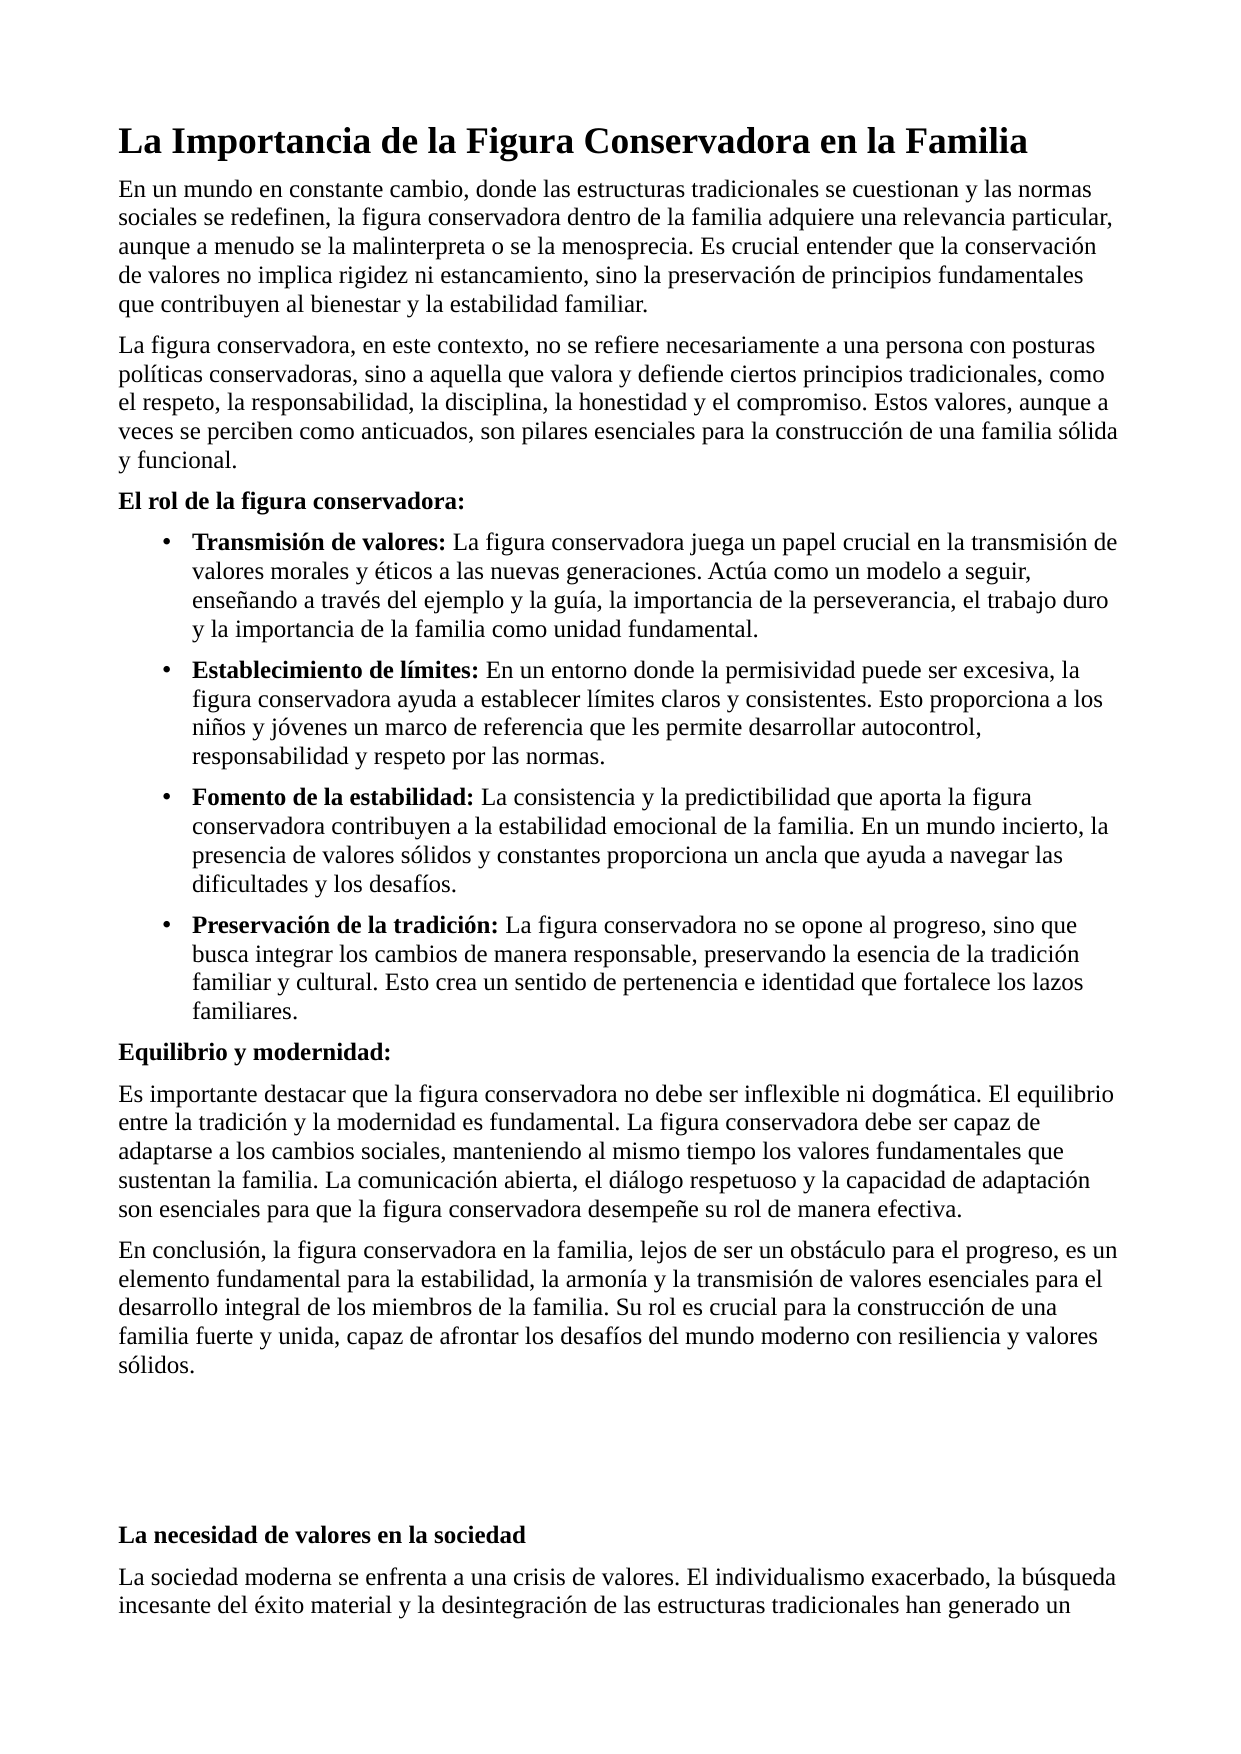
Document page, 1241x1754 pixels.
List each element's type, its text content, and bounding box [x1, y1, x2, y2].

list Establecimiento de límites: En un entorno donde la permisividad puede ser excesiva, la figura conservadora ayuda a establecer límites claros y consistentes. Esto proporciona a los niños y jóvenes un marco de referencia que les permite desarrollar autocontrol, responsabilidad y respeto por las normas. [162, 655, 1122, 770]
list Transmisión de valores: La figura conservadora juega un papel crucial en la transmisión de valores morales y éticos a las nuevas generaciones. Actúa como un modelo a seguir, enseñando a través del ejemplo y la guía, la importancia de la perseverancia, el trabajo duro y la importancia de la familia como unidad fundamental. [162, 527, 1122, 642]
list Preservación de la tradición: La figura conservadora no se opone al progreso, sino que busca integrar los cambios de manera responsable, preservando la esencia de la tradición familiar y cultural. Esto crea un sentido de pertenencia e identidad que fortalece los lazos familiares. [162, 910, 1122, 1025]
text Es importante destacar que la figura conservadora no debe ser inflexible ni dogmática. El equilibrio entre la tradición y la modernidad es fundamental. La figura conservadora debe ser capaz de adaptarse a los cambios sociales, manteniendo al mismo tiempo los valores fundamentales que sustentan la familia. La comunicación abierta, el diálogo respetuoso y la capacidad de adaptación son esenciales para que la figura conservadora desempeñe su rol de manera efectiva. [118, 1079, 1122, 1222]
text En un mundo en constante cambio, donde las estructuras tradicionales se cuestionan y las normas sociales se redefinen, la figura conservadora dentro de la familia adquiere una relevancia particular, aunque a menudo se la malinterpreta o se la menosprecia. Es crucial entender que la conservación de valores no implica rigidez ni estancamiento, sino la preservación de principios fundamentales que contribuyen al bienestar y la estabilidad familiar. [118, 174, 1122, 317]
text El rol de la figura conservadora: [118, 486, 1122, 515]
text La figura conservadora, en este contexto, no se refiere necesariamente a una persona con posturas políticas conservadoras, sino a aquella que valora y defiende ciertos principios tradicionales, como el respeto, la responsabilidad, la disciplina, la honestidad y el compromiso. Estos valores, aunque a veces se perciben como anticuados, son pilares esenciales para la construcción de una familia sólida y funcional. [118, 330, 1122, 474]
text Equilibrio y modernidad: [118, 1037, 1122, 1066]
subtitle La Importancia de la Figura Conservadora en la Familia [118, 118, 1122, 161]
text La necesidad de valores en la sociedad [118, 1521, 1122, 1549]
list Fomento de la estabilidad: La consistencia y la predictibilidad que aporta la figura conservadora contribuyen a la estabilidad emocional de la familia. En un mundo incierto, la presencia de valores sólidos y constantes proporciona un ancla que ayuda a navegar las dificultades y los desafíos. [162, 782, 1122, 897]
text En conclusión, la figura conservadora en la familia, lejos de ser un obstáculo para el progreso, es un elemento fundamental para la estabilidad, la armonía y la transmisión de valores esenciales para el desarrollo integral de los miembros de la familia. Su rol es crucial para la construcción de una familia fuerte y unida, capaz de afrontar los desafíos del mundo moderno con resiliencia y valores sólidos. [118, 1235, 1122, 1379]
text La sociedad moderna se enfrenta a una crisis de valores. El individualismo exacerbado, la búsqueda incesante del éxito material y la desintegración de las estructuras tradicionales han generado un [118, 1562, 1122, 1619]
